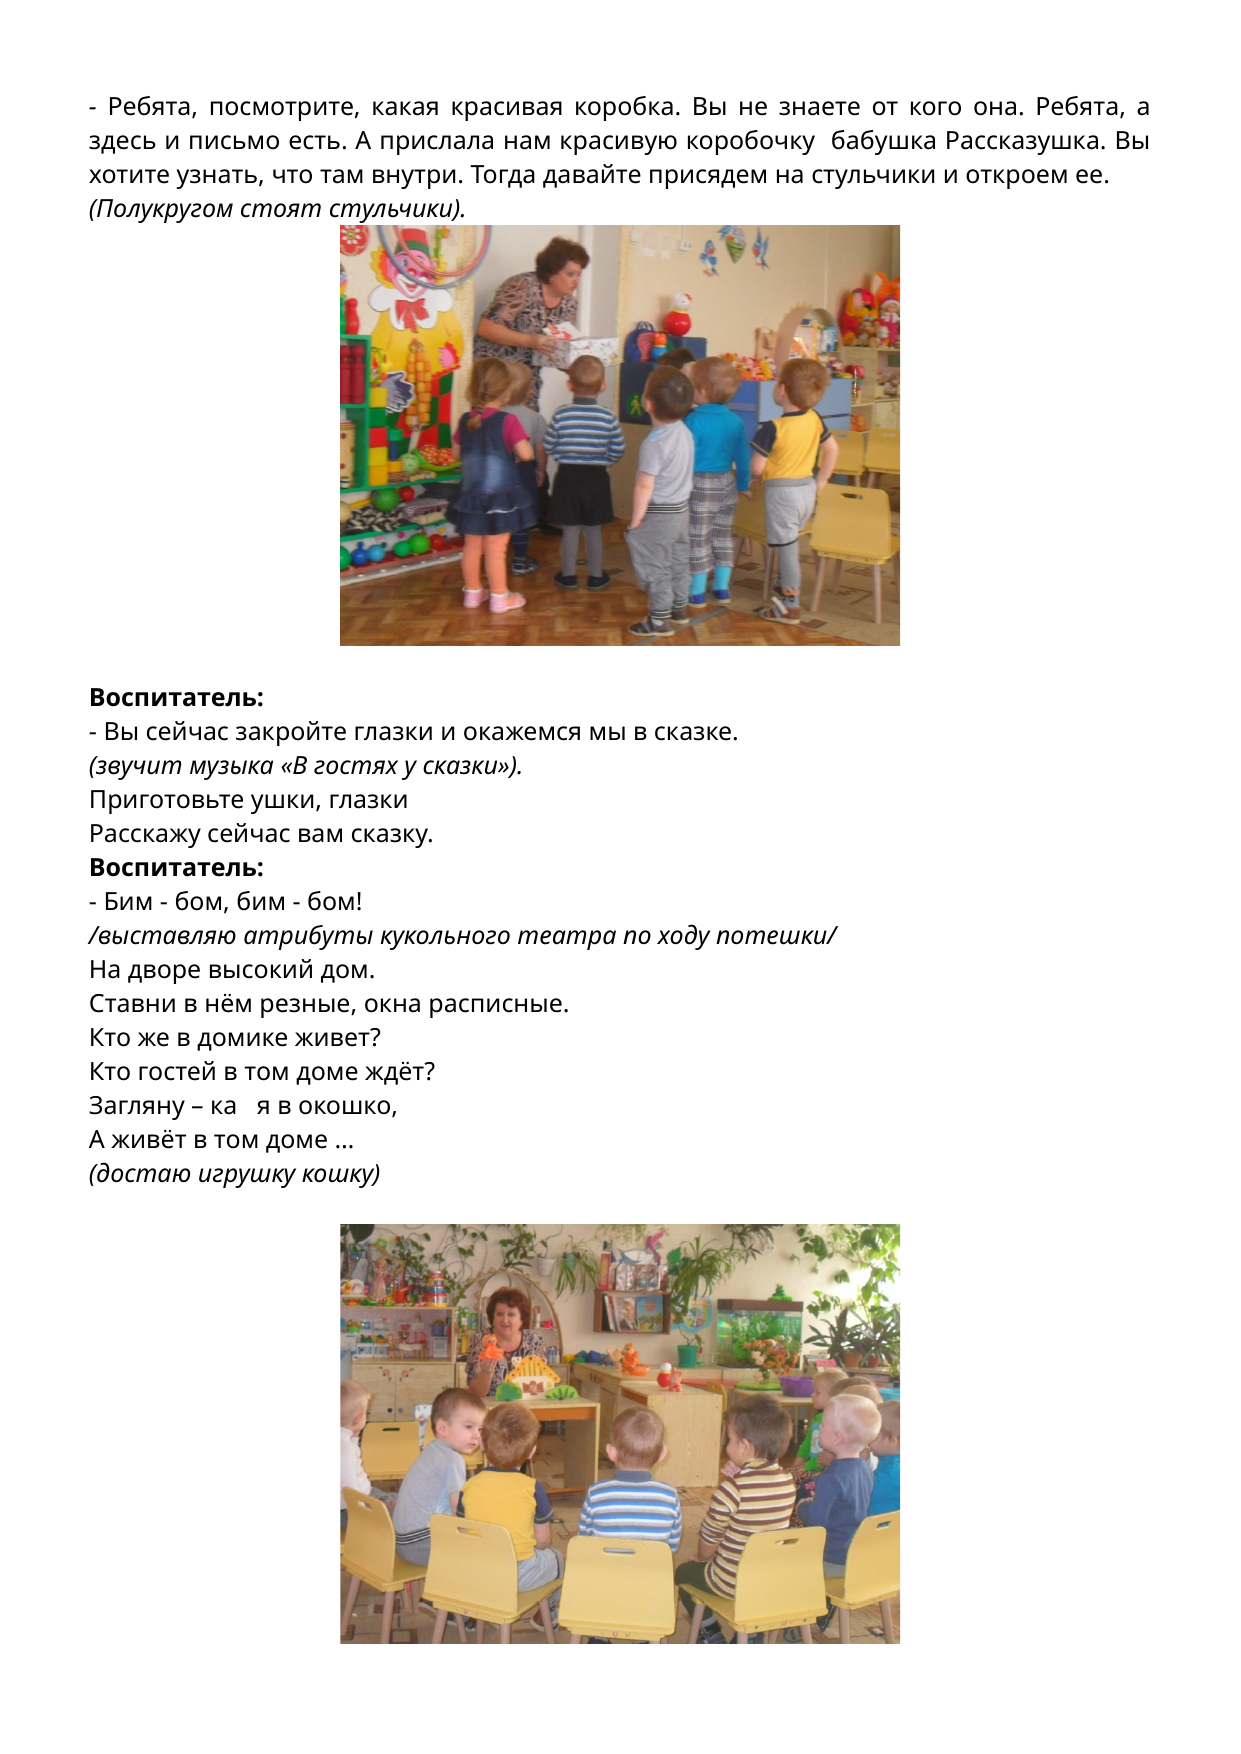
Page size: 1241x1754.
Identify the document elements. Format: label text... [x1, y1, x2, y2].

text Расскажу сейчас вам сказку. Воспитатель: - Бим - бом, бим - бом! [89, 815, 1152, 918]
text Кто гостей в том доме ждёт? Загляну – ка я в окошко, А живёт в том доме … [89, 1054, 1152, 1156]
text (звучит музыка «В гостях у сказки»). [89, 747, 1152, 781]
text - Вы сейчас закройте глазки и окажемся мы в сказке. [89, 713, 1152, 747]
text (Полукругом стоят стульчики). [89, 191, 1152, 225]
text /выставляю атрибуты кукольного театра по ходу потешки/ [89, 918, 1152, 952]
text - Ребята, посмотрите, какая красивая коробка. Вы не знаете от кого она. Ребята, а здесь и письмо есть. А прислала нам красивую коробочку бабушка Рассказушка. Вы хотите узнать, что там внутри. Тогда давайте присядем на стульчики и откроем ее. [89, 89, 1152, 191]
text Приготовьте ушки, глазки [89, 781, 1152, 815]
text Воспитатель: [89, 645, 1152, 713]
text (достаю игрушку кошку) [89, 1156, 1152, 1190]
text На дворе высокий дом. Ставни в нём резные, окна расписные. Кто же в домике живет? [89, 952, 1152, 1054]
